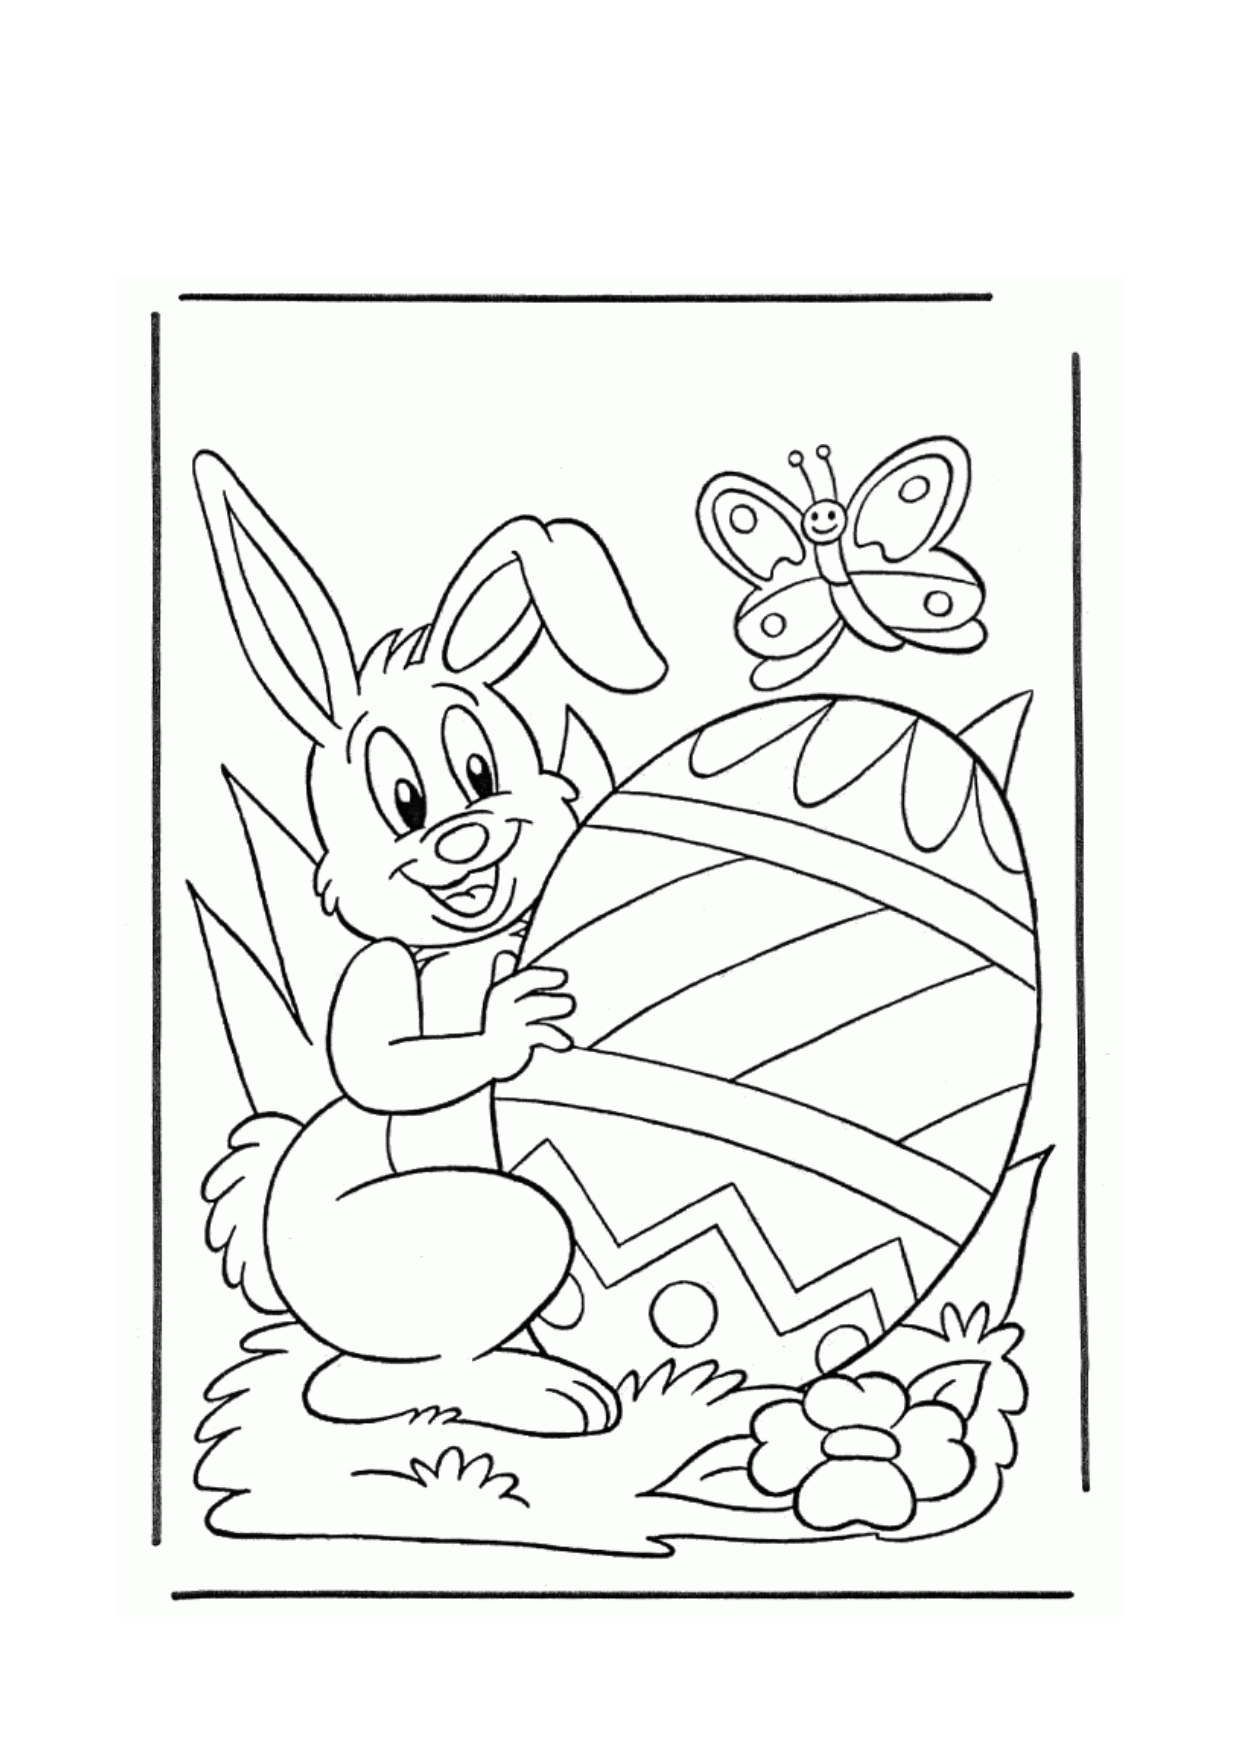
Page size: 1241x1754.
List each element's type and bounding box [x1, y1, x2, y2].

picture [118, 277, 1122, 1617]
